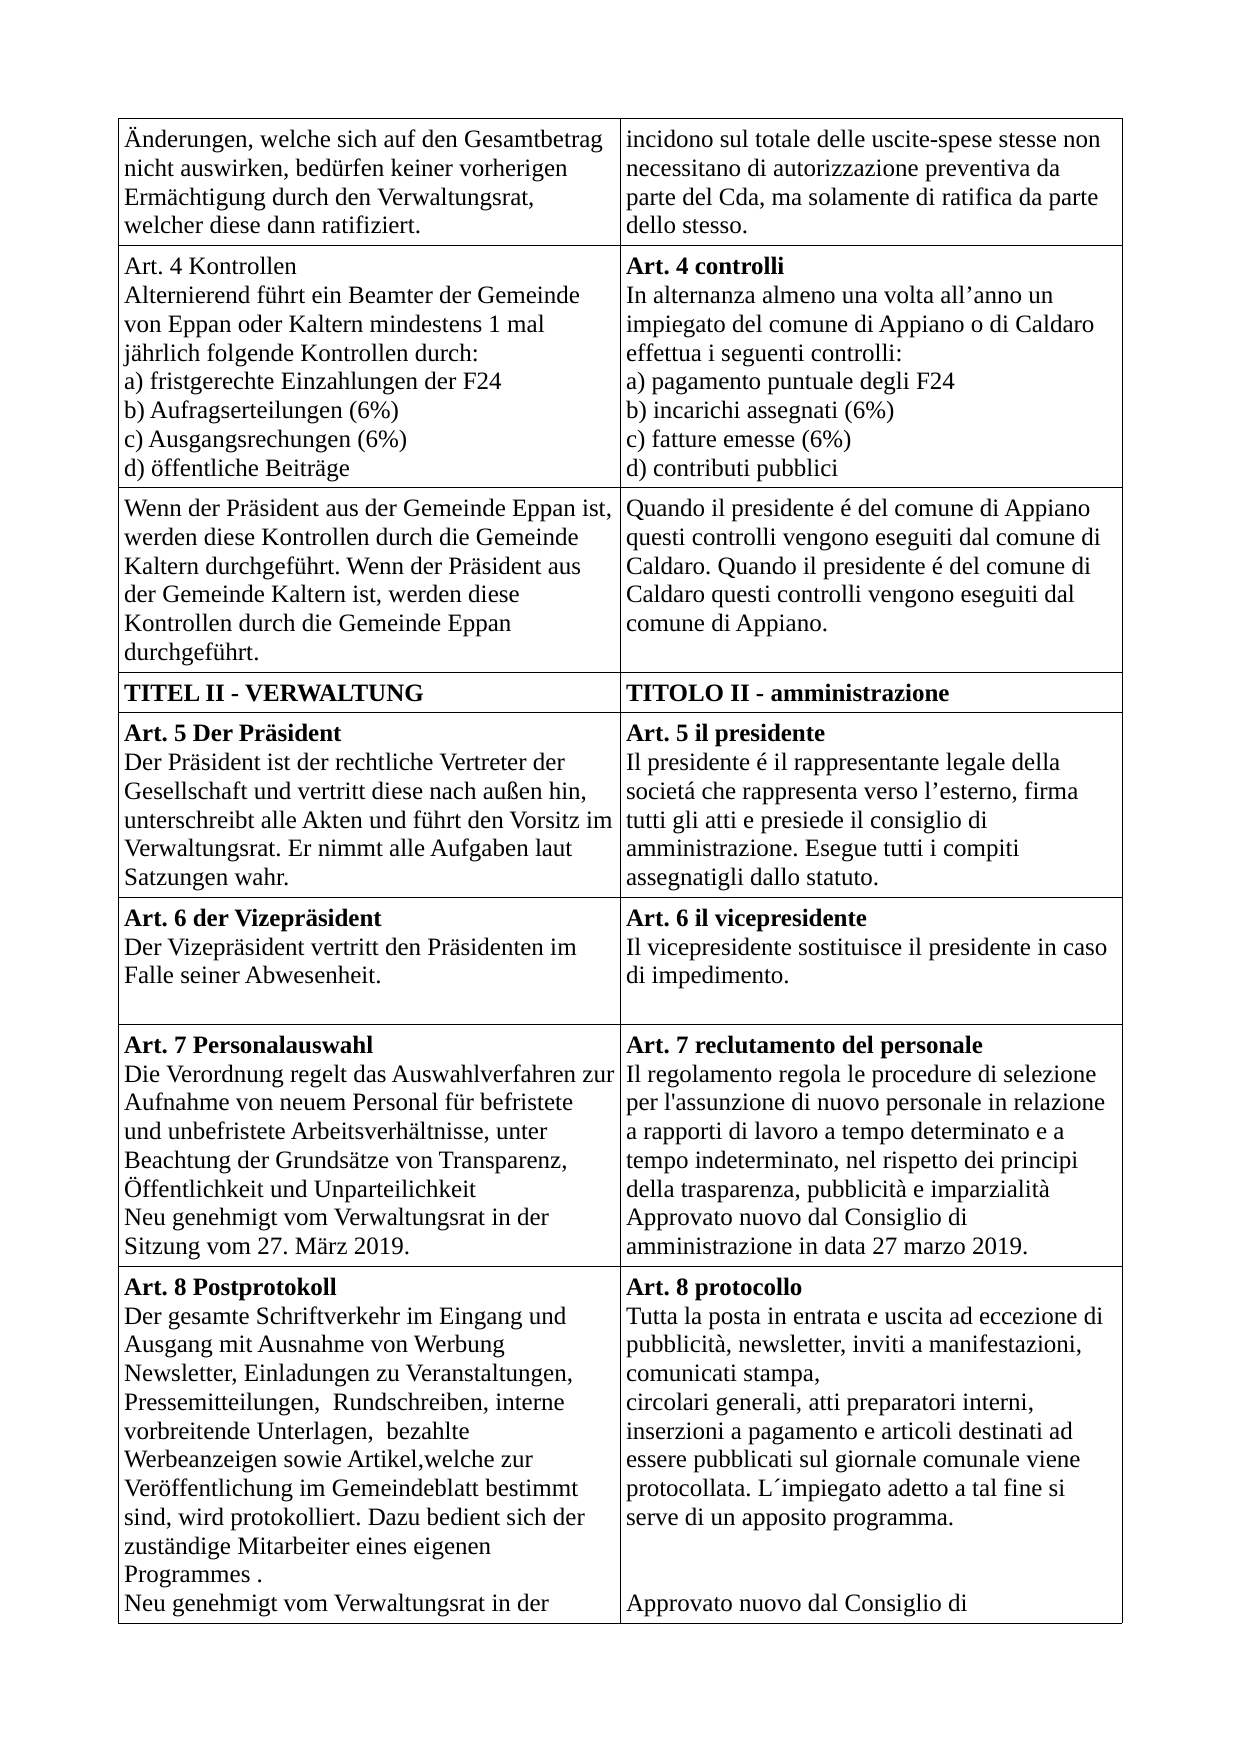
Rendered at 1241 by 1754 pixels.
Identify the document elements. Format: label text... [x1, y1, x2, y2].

table_cell Art. 7 Personalauswahl Die Verordnung regelt das Auswahlverfahren zur Aufnahme von neuem Personal für befristete und unbefristete Arbeitsverhältnisse, unter Beachtung der Grundsätze von Transparenz, Öffentlichkeit und Unparteilichkeit Neu genehmigt vom Verwaltungsrat in der Sitzung vom 27. März 2019. [119, 1025, 620, 1266]
table_cell TITOLO II - amministrazione [621, 673, 1122, 712]
table_cell Art. 4 Kontrollen Alternierend führt ein Beamter der Gemeinde von Eppan oder Kaltern mindestens 1 mal jährlich folgende Kontrollen durch: a) fristgerechte Einzahlungen der F24 b) Aufragserteilungen (6%) c) Ausgangsrechungen (6%) d) öffentliche Beiträge [119, 246, 620, 487]
table_cell Art. 7 reclutamento del personale Il regolamento regola le procedure di selezione per l'assunzione di nuovo personale in relazione a rapporti di lavoro a tempo determinato e a tempo indeterminato, nel rispetto dei principi della trasparenza, pubblicità e imparzialità Approvato nuovo dal Consiglio di amministrazione in data 27 marzo 2019. [621, 1025, 1122, 1266]
table_cell Art. 6 der Vizepräsident Der Vizepräsident vertritt den Präsidenten im Falle seiner Abwesenheit. [119, 898, 620, 1024]
table_cell Art. 8 Postprotokoll Der gesamte Schriftverkehr im Eingang und Ausgang mit Ausnahme von Werbung Newsletter, Einladungen zu Veranstaltungen, Pressemitteilungen, Rundschreiben, interne vorbreitende Unterlagen, bezahlte Werbeanzeigen sowie Artikel,welche zur Veröffentlichung im Gemeindeblatt bestimmt sind, wird protokolliert. Dazu bedient sich der zuständige Mitarbeiter eines eigenen Programmes . Neu genehmigt vom Verwaltungsrat in der [119, 1267, 620, 1623]
table_cell Art. 6 il vicepresidente Il vicepresidente sostituisce il presidente in caso di impedimento. [621, 898, 1122, 1024]
table_cell Art. 8 protocollo Tutta la posta in entrata e uscita ad eccezione di pubblicità, newsletter, inviti a manifestazioni, comunicati stampa, circolari generali, atti preparatori interni, inserzioni a pagamento e articoli destinati ad essere pubblicati sul giornale comunale viene protocollata. L´impiegato adetto a tal fine si serve di un apposito programma. Approvato nuovo dal Consiglio di [621, 1267, 1122, 1623]
table_cell Quando il presidente é del comune di Appiano questi controlli vengono eseguiti dal comune di Caldaro. Quando il presidente é del comune di Caldaro questi controlli vengono eseguiti dal comune di Appiano. [621, 488, 1122, 672]
table_cell Wenn der Präsident aus der Gemeinde Eppan ist, werden diese Kontrollen durch die Gemeinde Kaltern durchgeführt. Wenn der Präsident aus der Gemeinde Kaltern ist, werden diese Kontrollen durch die Gemeinde Eppan durchgeführt. [119, 488, 620, 672]
table_cell TITEL II - VERWALTUNG [119, 673, 620, 712]
table_cell Art. 5 Der Präsident Der Präsident ist der rechtliche Vertreter der Gesellschaft und vertritt diese nach außen hin, unterschreibt alle Akten und führt den Vorsitz im Verwaltungsrat. Er nimmt alle Aufgaben laut Satzungen wahr. [119, 713, 620, 897]
table_cell incidono sul totale delle uscite-spese stesse non necessitano di autorizzazione preventiva da parte del Cda, ma solamente di ratifica da parte dello stesso. [621, 119, 1122, 245]
table_cell Art. 5 il presidente Il presidente é il rappresentante legale della societá che rappresenta verso l’esterno, firma tutti gli atti e presiede il consiglio di amministrazione. Esegue tutti i compiti assegnatigli dallo statuto. [621, 713, 1122, 897]
table_cell Änderungen, welche sich auf den Gesamtbetrag nicht auswirken, bedürfen keiner vorherigen Ermächtigung durch den Verwaltungsrat, welcher diese dann ratifiziert. [119, 119, 620, 245]
table_cell Art. 4 controlli In alternanza almeno una volta all’anno un impiegato del comune di Appiano o di Caldaro effettua i seguenti controlli: a) pagamento puntuale degli F24 b) incarichi assegnati (6%) c) fatture emesse (6%) d) contributi pubblici [621, 246, 1122, 487]
